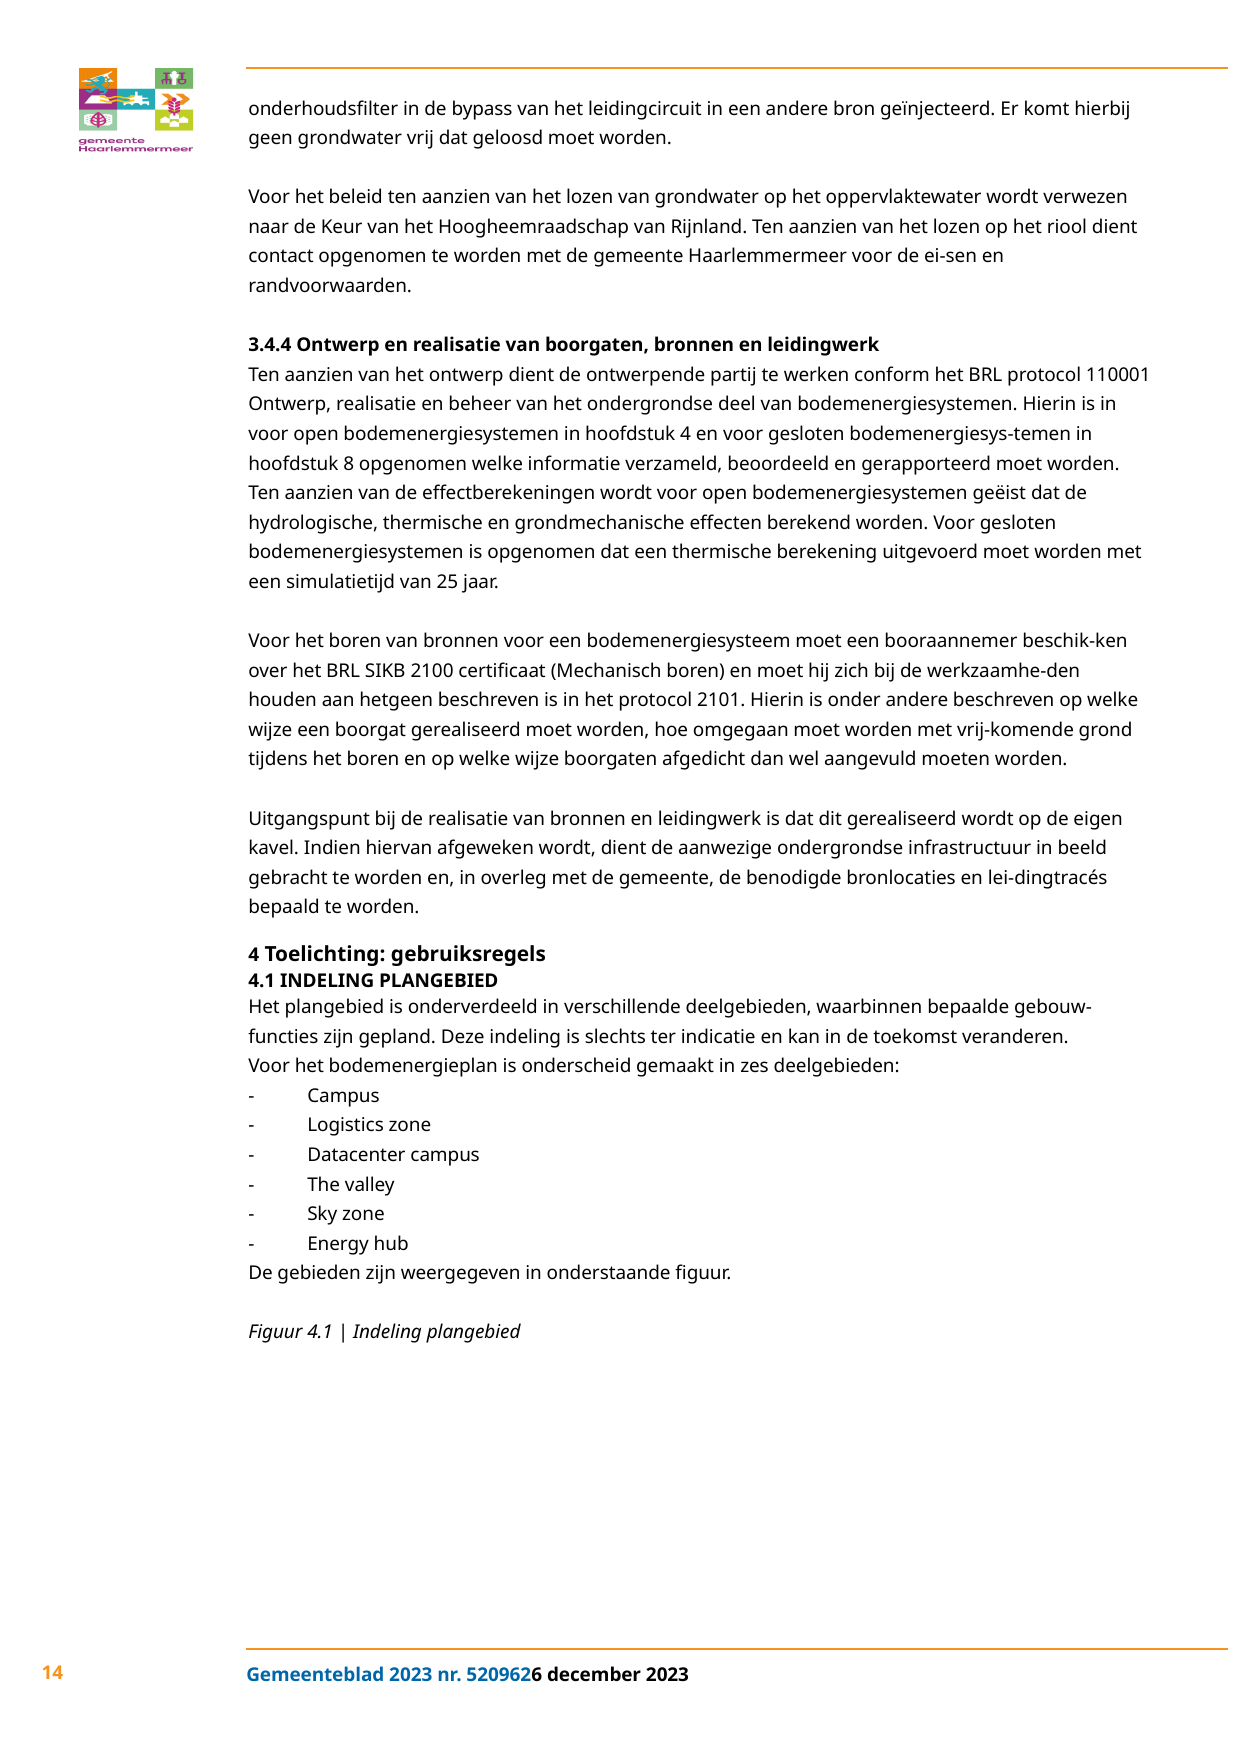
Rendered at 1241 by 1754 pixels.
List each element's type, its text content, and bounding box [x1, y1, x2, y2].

picture [41, 47, 231, 172]
list Datacenter campus [248, 1141, 1152, 1167]
text Voor het bodemenergieplan is onderscheid gemaakt in zes deelgebieden: [248, 1052, 1152, 1078]
text 4 Toelichting: gebruiksregels [248, 939, 1152, 968]
text 3.4.4 Ontwerp en realisatie van boorgaten, bronnen en leidingwerk [248, 331, 1152, 357]
list Campus [248, 1082, 1152, 1108]
list Energy hub [248, 1230, 1152, 1256]
text Ten aanzien van het ontwerp dient de ontwerpende partij te werken conform het BRL protocol 110001 Ontwerp, realisatie en beheer van het ondergrondse deel van bodemenergiesystemen. Hierin is in voor open bodemenergiesystemen in hoofdstuk 4 en voor gesloten bodemenergiesys-temen in hoofdstuk 8 opgenomen welke informatie verzameld, beoordeeld en gerapporteerd moet worden. Ten aanzien van de effectberekeningen wordt voor open bodemenergiesystemen geëist dat de hydrologische, thermische en grondmechanische effecten berekend worden. Voor gesloten bodemenergiesystemen is opgenomen dat een thermische berekening uitgevoerd moet worden met een simulatietijd van 25 jaar. [248, 361, 1152, 594]
text 4.1 INDELING PLANGEBIED [248, 968, 1152, 993]
text Voor het boren van bronnen voor een bodemenergiesysteem moet een booraannemer beschik-ken over het BRL SIKB 2100 certificaat (Mechanisch boren) en moet hij zich bij de werkzaamhe-den houden aan hetgeen beschreven is in het protocol 2101. Hierin is onder andere beschreven op welke wijze een boorgat gerealiseerd moet worden, hoe omgegaan moet worden met vrij-komende grond tijdens het boren en op welke wijze boorgaten afgedicht dan wel aangevuld moeten worden. [248, 627, 1152, 771]
list Logistics zone [248, 1112, 1152, 1137]
text onderhoudsfilter in de bypass van het leidingcircuit in een andere bron geïnjecteerd. Er komt hierbij geen grondwater vrij dat geloosd moet worden. [248, 95, 1152, 150]
text Het plangebied is onderverdeeld in verschillende deelgebieden, waarbinnen bepaalde gebouw-functies zijn gepland. Deze indeling is slechts ter indicatie en kan in de toekomst veranderen. [248, 993, 1152, 1049]
list Sky zone [248, 1200, 1152, 1226]
text De gebieden zijn weergegeven in onderstaande figuur. [248, 1259, 1152, 1285]
text Voor het beleid ten aanzien van het lozen van grondwater op het oppervlaktewater wordt verwezen naar de Keur van het Hoogheemraadschap van Rijnland. Ten aanzien van het lozen op het riool dient contact opgenomen te worden met de gemeente Haarlemmermeer voor de ei-sen en randvoorwaarden. [248, 183, 1152, 298]
text Uitgangspunt bij de realisatie van bronnen en leidingwerk is dat dit gerealiseerd wordt op de eigen kavel. Indien hiervan afgeweken wordt, dient de aanwezige ondergrondse infrastructuur in beeld gebracht te worden en, in overleg met de gemeente, de benodigde bronlocaties en lei-dingtracés bepaald te worden. [248, 805, 1152, 919]
text Figuur 4.1 | Indeling plangebied [248, 1319, 1152, 1344]
list The valley [248, 1171, 1152, 1197]
